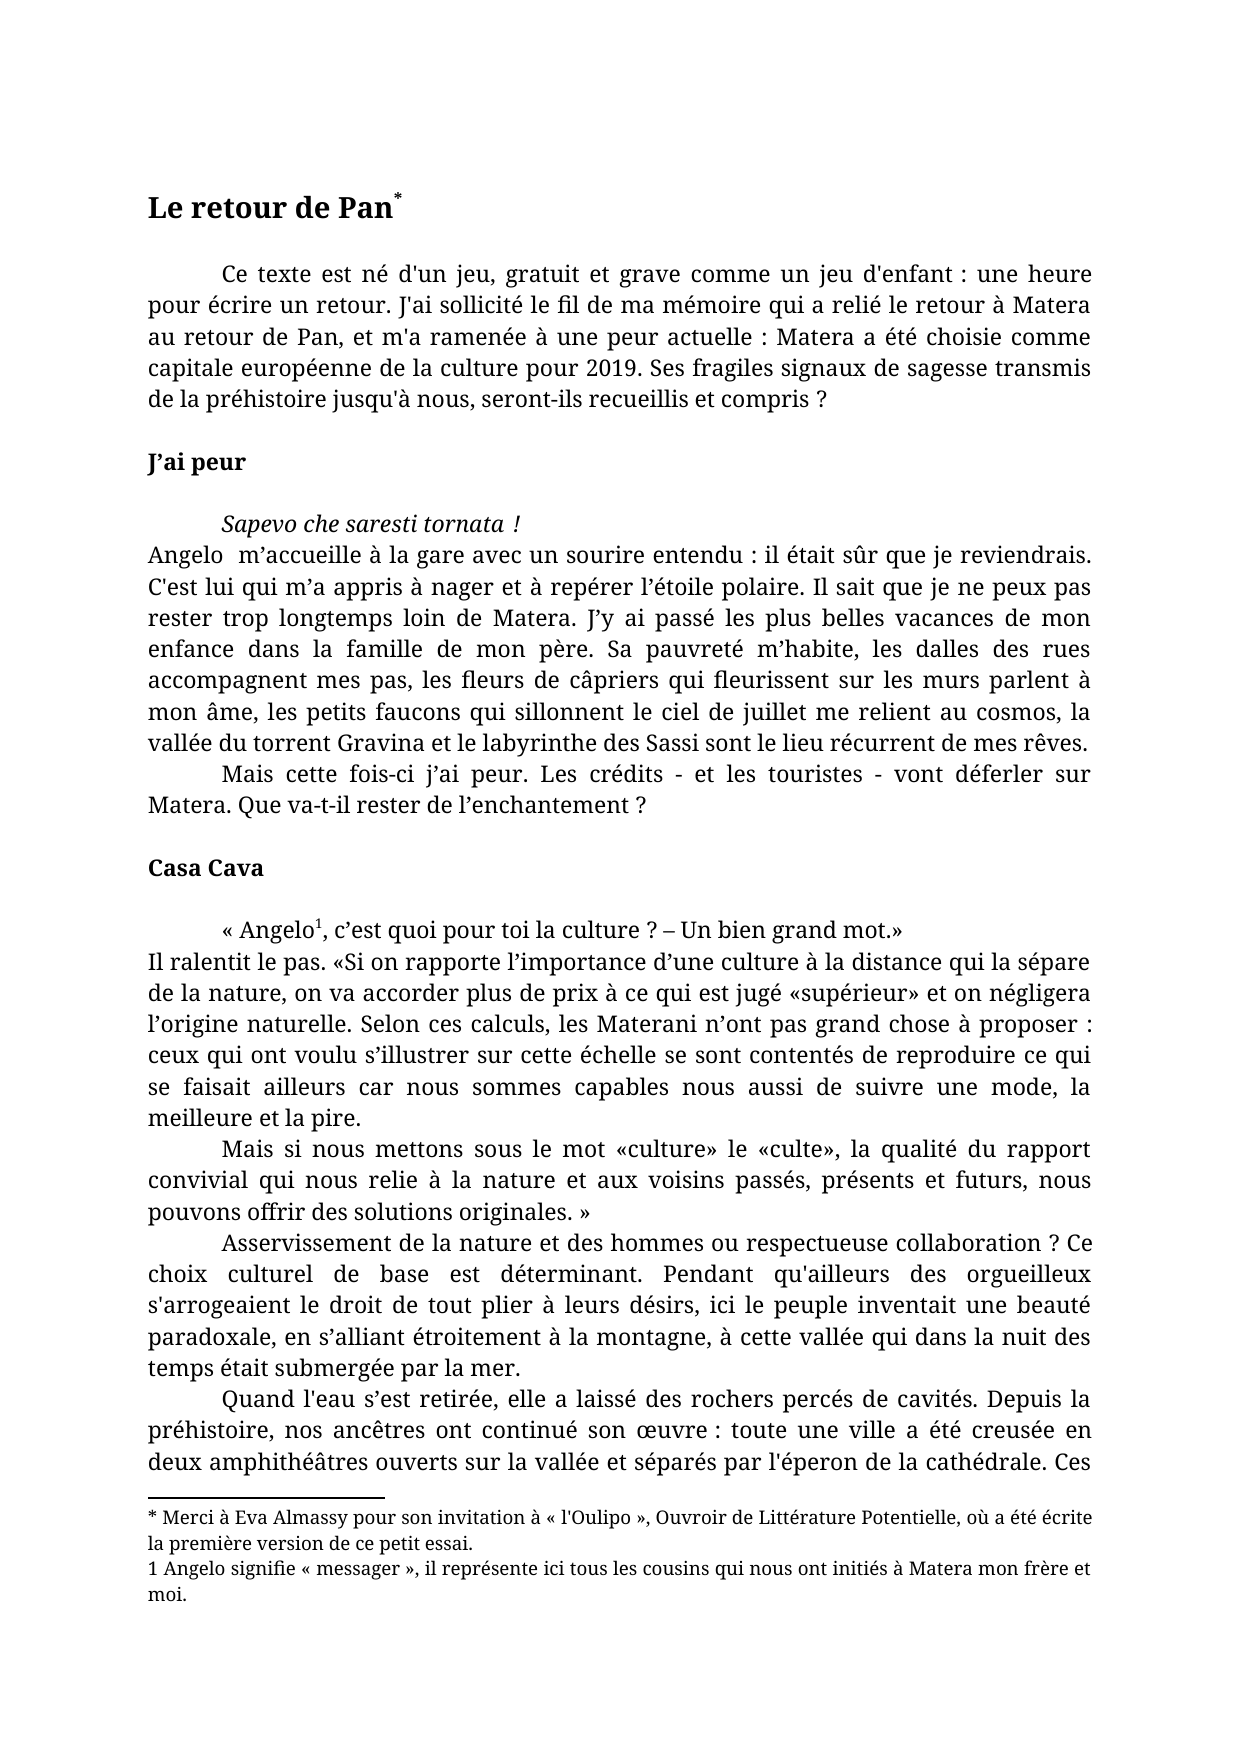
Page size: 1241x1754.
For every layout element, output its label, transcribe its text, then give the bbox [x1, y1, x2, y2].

subtitle Le retour de Pan [148, 187, 1093, 227]
text J’ai peur [148, 446, 1093, 477]
text Ce texte est né d'un jeu, gratuit et grave comme un jeu d'enfant : une heure pour écrire un retour. J'ai sollicité le fil de ma mémoire qui a relié le retour à Matera au retour de Pan, et m'a ramenée à une peur actuelle : Matera a été choisie comme capitale européenne de la culture pour 2019. Ses fragiles signaux de sagesse transmis de la préhistoire jusqu'à nous, seront-ils recueillis et compris ? [148, 258, 1093, 414]
text Sapevo che saresti tornata ! [148, 508, 1093, 539]
text « Angelo, c’est quoi pour toi la culture ? – Un bien grand mot.» [148, 914, 1093, 946]
text Asservissement de la nature et des hommes ou respectueuse collaboration ? Ce choix culturel de base est déterminant. Pendant qu'ailleurs des orgueilleux s'arrogeaient le droit de tout plier à leurs désirs, ici le peuple inventait une beauté paradoxale, en s’alliant étroitement à la montagne, à cette vallée qui dans la nuit des temps était submergée par la mer. [148, 1227, 1093, 1383]
text Angelo signifie « messager », il représente ici tous les cousins qui nous ont initiés à Matera mon frère et moi. [148, 1555, 1093, 1606]
text Quand l'eau s’est retirée, elle a laissé des rochers percés de cavités. Depuis la préhistoire, nos ancêtres ont continué son œuvre : toute une ville a été creusée en deux amphithéâtres ouverts sur la vallée et séparés par l'éperon de la cathédrale. Ces [148, 1383, 1093, 1477]
text Casa Cava [148, 852, 1093, 883]
text Angelo m’accueille à la gare avec un sourire entendu : il était sûr que je reviendrais. C'est lui qui m’a appris à nager et à repérer l’étoile polaire. Il sait que je ne peux pas rester trop longtemps loin de Matera. J’y ai passé les plus belles vacances de mon enfance dans la famille de mon père. Sa pauvreté m’habite, les dalles des rues accompagnent mes pas, les fleurs de câpriers qui fleurissent sur les murs parlent à mon âme, les petits faucons qui sillonnent le ciel de juillet me relient au cosmos, la vallée du torrent Gravina et le labyrinthe des Sassi sont le lieu récurrent de mes rêves. [148, 539, 1093, 758]
text Mais si nous mettons sous le mot «culture» le «culte», la qualité du rapport convivial qui nous relie à la nature et aux voisins passés, présents et futurs, nous pouvons offrir des solutions originales. » [148, 1133, 1093, 1227]
text Mais cette fois-ci j’ai peur. Les crédits - et les touristes - vont déferler sur Matera. Que va-t-il rester de l’enchantement ? [148, 758, 1093, 821]
text Merci à Eva Almassy pour son invitation à « l'Oulipo », Ouvroir de Littérature Potentielle, où a été écrite la première version de ce petit essai. [148, 1504, 1093, 1555]
text Il ralentit le pas. «Si on rapporte l’importance d’une culture à la distance qui la sépare de la nature, on va accorder plus de prix à ce qui est jugé «supérieur» et on négligera l’origine naturelle. Selon ces calculs, les Materani n’ont pas grand chose à proposer : ceux qui ont voulu s’illustrer sur cette échelle se sont contentés de reproduire ce qui se faisait ailleurs car nous sommes capables nous aussi de suivre une mode, la meilleure et la pire. [148, 946, 1093, 1133]
